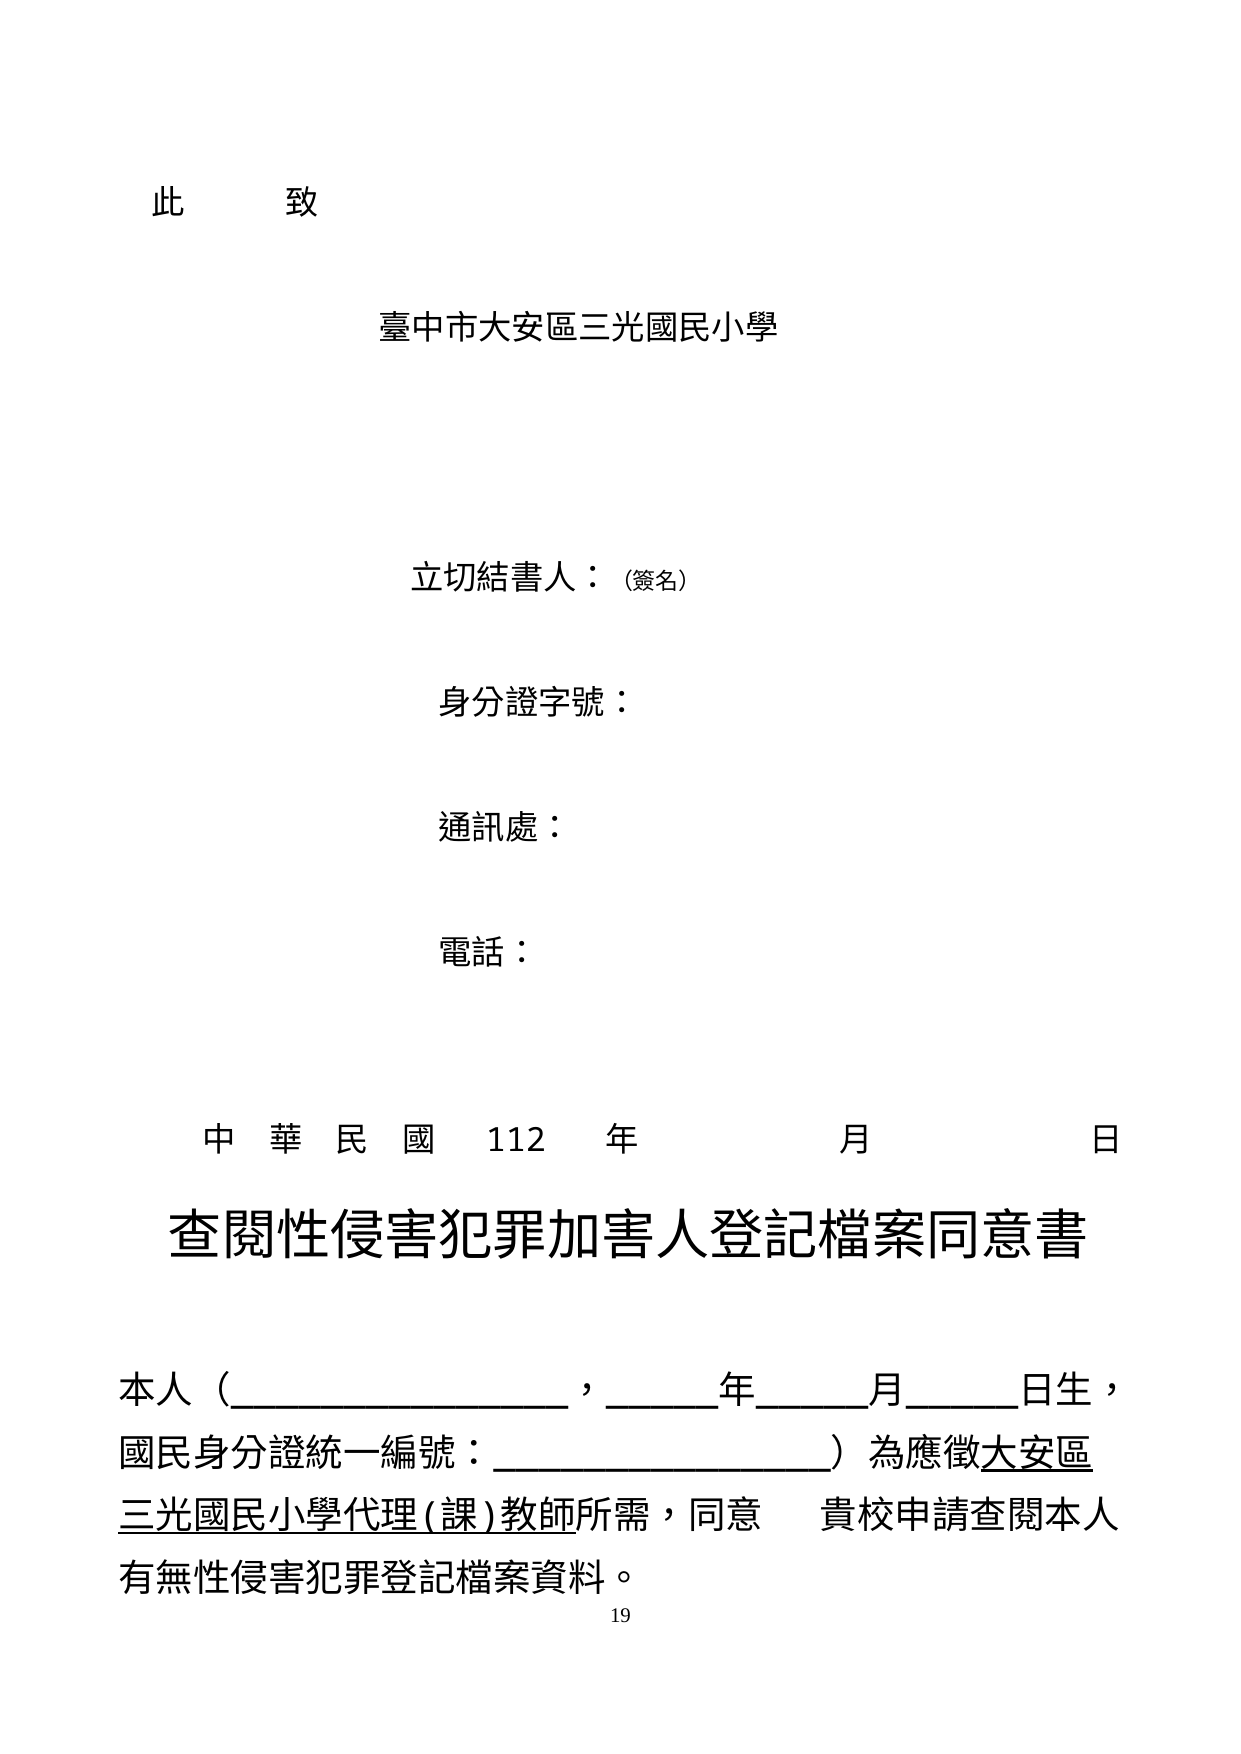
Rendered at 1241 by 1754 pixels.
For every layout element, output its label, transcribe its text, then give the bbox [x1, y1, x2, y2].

text 查閱性侵害犯罪加害人登記檔案同意書 [118, 1158, 1138, 1283]
text 中 華 民 國 112 年 月 日 [118, 1096, 1122, 1158]
text 本人（_______________，_____年_____月_____日生，國民身分證統一編號：_______________）為應徵大安區三光國民小學代理(課)教師所需，同意 貴校申請查閱本人有無性侵害犯罪登記檔案資料。 [118, 1346, 1122, 1596]
text 電話： [118, 908, 1122, 971]
text 臺中市大安區三光國民小學 [118, 283, 1122, 346]
text 通訊處： [118, 783, 1122, 846]
text 立切結書人：（簽名） [118, 533, 1122, 596]
text 身分證字號： [118, 658, 1122, 721]
text 此 致 [118, 158, 1122, 221]
